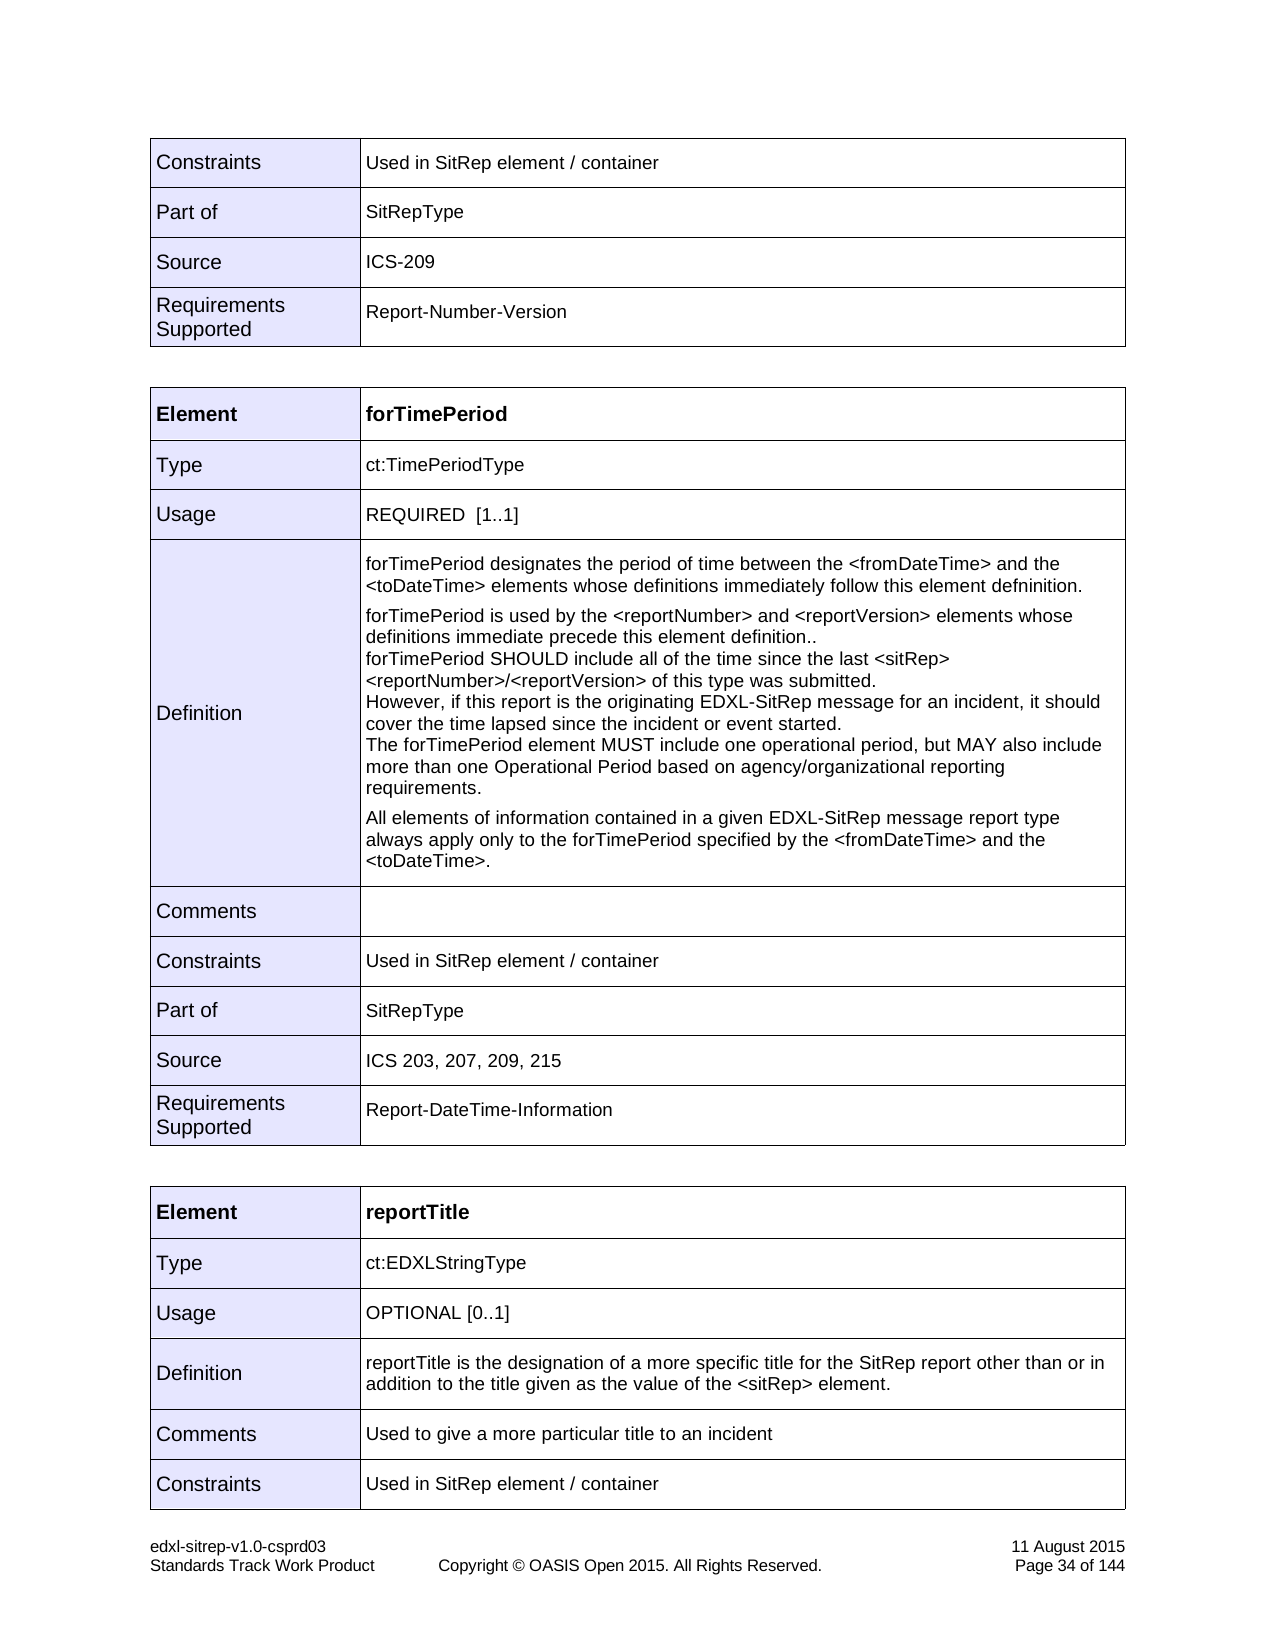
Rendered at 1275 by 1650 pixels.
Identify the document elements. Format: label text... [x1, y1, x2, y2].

table_cell Definition [151, 540, 360, 886]
table_cell [361, 887, 1125, 936]
table_cell SitRepType [361, 188, 1125, 237]
table_cell Source [151, 238, 360, 287]
table_cell Requirements Supported [151, 1086, 360, 1145]
table_cell Report-Number-Version [361, 288, 1125, 346]
table_header forTimePeriod [361, 388, 1125, 439]
table_cell reportTitle is the designation of a more specific title for the SitRep report other than or in addition to the title given as the value of the <sitRep> element. [361, 1339, 1125, 1409]
table_cell Part of [151, 987, 360, 1035]
table_cell OPTIONAL [0..1] [361, 1289, 1125, 1337]
table_header Element [151, 1187, 360, 1238]
table_cell Comments [151, 887, 360, 936]
table_cell Constraints [151, 139, 360, 187]
table_cell Part of [151, 188, 360, 237]
table_cell Constraints [151, 937, 360, 986]
table_cell Type [151, 1239, 360, 1288]
table_cell REQUIRED [1..1] [361, 490, 1125, 539]
table_cell forTimePeriod designates the period of time between the <fromDateTime> and the <toDateTime> elements whose definitions immediately follow this element defninition. forTimePeriod is used by the <reportNumber> and <reportVersion> elements whose definitions immediate precede this element definition.. forTimePeriod SHOULD include all of the time since the last <sitRep> <reportNumber>/<reportVersion> of this type was submitted. However, if this report is the originating EDXL-SitRep message for an incident, it should cover the time lapsed since the incident or event started. The forTimePeriod element MUST include one operational period, but MAY also include more than one Operational Period based on agency/organizational reporting requirements. All elements of information contained in a given EDXL-SitRep message report type always apply only to the forTimePeriod specified by the <fromDateTime> and the <toDateTime>. [361, 540, 1125, 886]
table_header reportTitle [361, 1187, 1125, 1238]
table_cell ct:EDXLStringType [361, 1239, 1125, 1288]
table_cell Constraints [151, 1460, 360, 1508]
table_cell Report-DateTime-Information [361, 1086, 1125, 1145]
table_cell Type [151, 441, 360, 489]
table_cell Usage [151, 1289, 360, 1337]
table_cell Used to give a more particular title to an incident [361, 1410, 1125, 1459]
table_cell ICS 203, 207, 209, 215 [361, 1036, 1125, 1085]
table_cell Usage [151, 490, 360, 539]
table_cell Used in SitRep element / container [361, 1460, 1125, 1508]
table_cell ct:TimePeriodType [361, 441, 1125, 489]
table_cell SitRepType [361, 987, 1125, 1035]
table_cell Requirements Supported [151, 288, 360, 346]
table_cell Used in SitRep element / container [361, 937, 1125, 986]
table_header Element [151, 388, 360, 439]
table_cell Comments [151, 1410, 360, 1459]
table_cell Source [151, 1036, 360, 1085]
table_cell Definition [151, 1339, 360, 1409]
table_cell ICS-209 [361, 238, 1125, 287]
table_cell Used in SitRep element / container [361, 139, 1125, 187]
